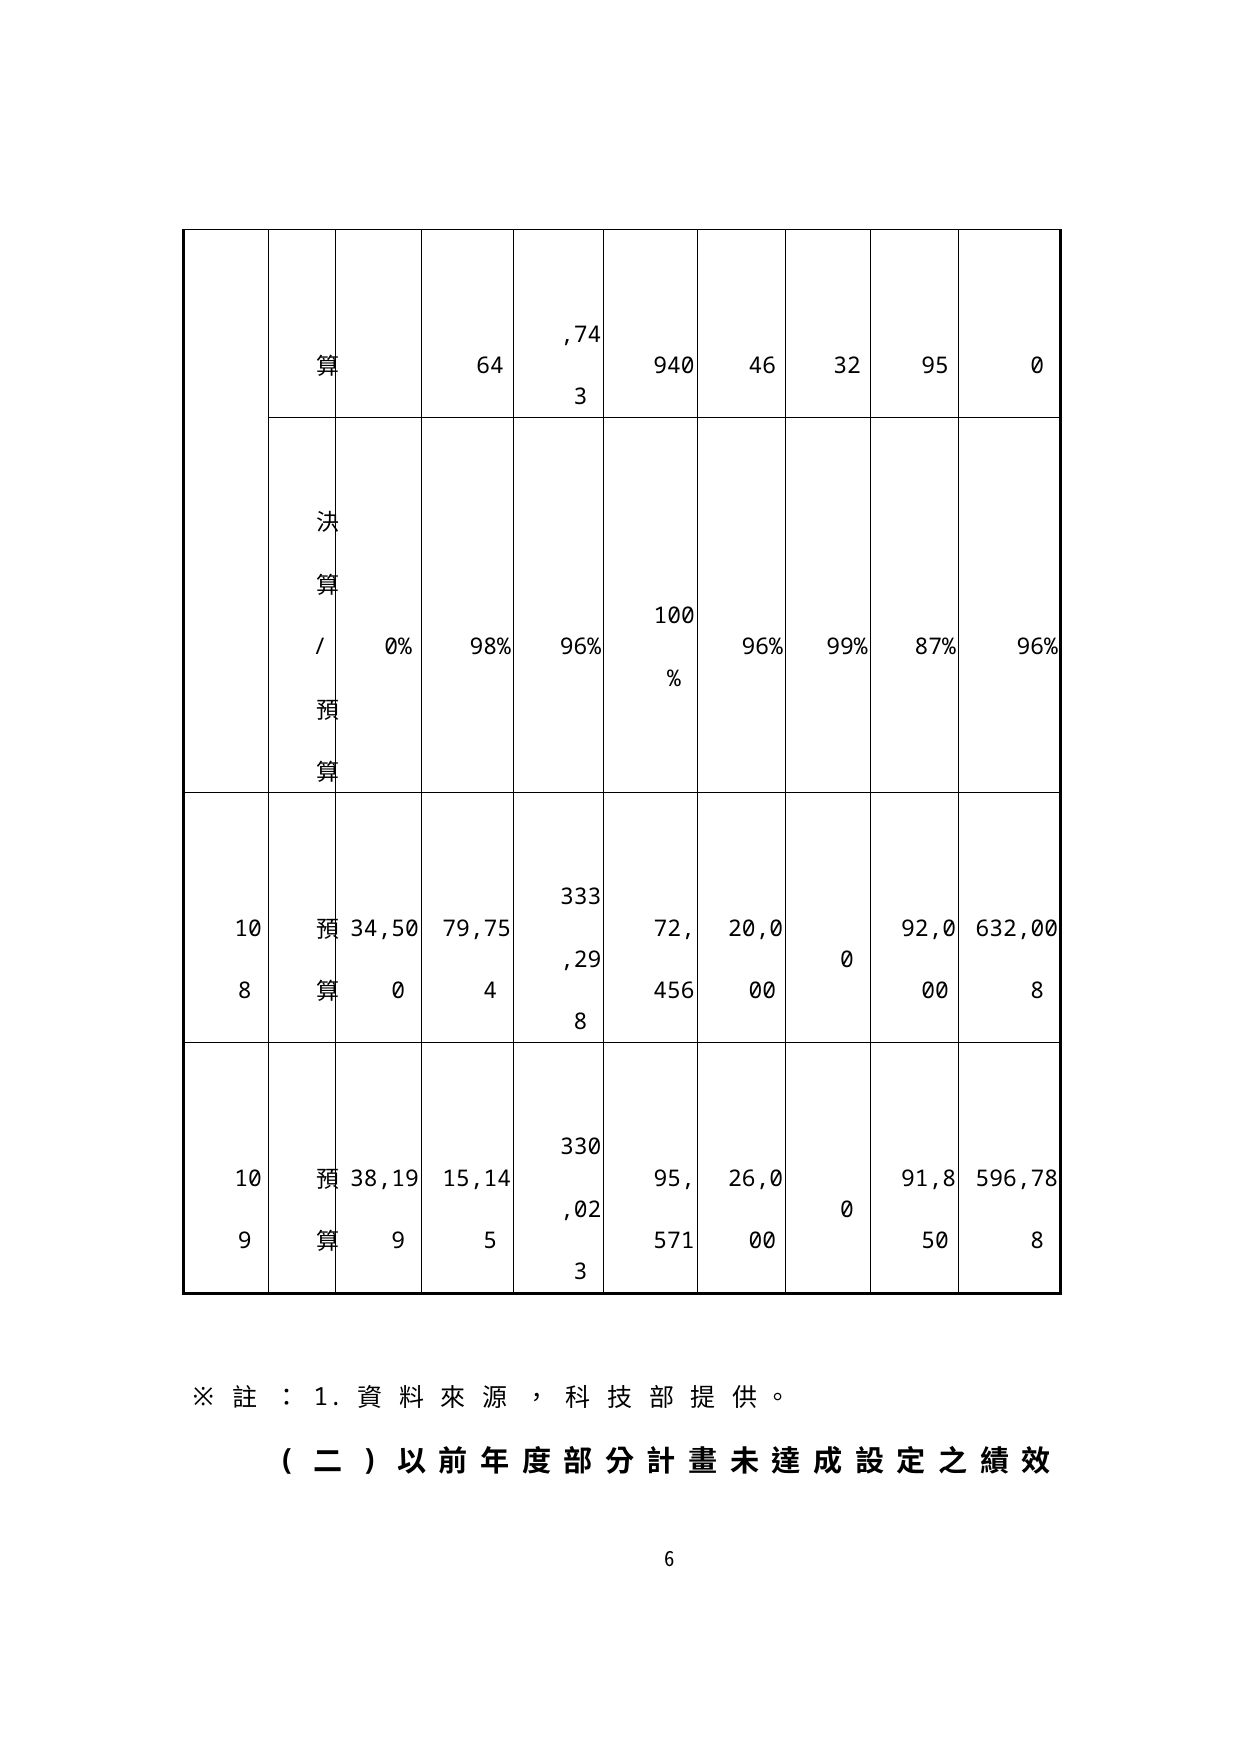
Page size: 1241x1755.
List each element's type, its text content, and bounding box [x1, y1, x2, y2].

table_cell 72,456 [604, 793, 697, 1042]
table_cell 34,500 [336, 793, 421, 1042]
table_cell 92,000 [871, 793, 958, 1042]
table_cell 26,000 [698, 1043, 785, 1292]
table_cell 0 [959, 230, 1059, 417]
table_cell 預算 [269, 793, 335, 1042]
table_cell 95 [871, 230, 958, 417]
table_cell ,743 [514, 230, 603, 417]
table_cell 99% [786, 418, 870, 792]
table_cell 333,298 [514, 793, 603, 1042]
table_cell 100% [604, 418, 697, 792]
table_cell 91,850 [871, 1043, 958, 1292]
table_cell 決算/預算 [269, 418, 335, 792]
table_cell 79,754 [422, 793, 513, 1042]
table_cell 87% [871, 418, 958, 792]
table_cell 330,023 [514, 1043, 603, 1292]
text (二)以前年度部分計畫未達成設定之績效 [241, 1417, 1057, 1479]
table_cell 38,199 [336, 1043, 421, 1292]
table_cell 96% [514, 418, 603, 792]
table_cell 20,000 [698, 793, 785, 1042]
table_cell 108 [185, 793, 268, 1042]
table_cell 98% [422, 418, 513, 792]
table_cell 46 [698, 230, 785, 417]
text ※註：1.資料來源，科技部提供。 [182, 1354, 1057, 1417]
table_cell 95,571 [604, 1043, 697, 1292]
table_cell 0 [786, 793, 870, 1042]
table_cell 預算 [269, 1043, 335, 1292]
table_cell 596,788 [959, 1043, 1059, 1292]
table_cell 0 [786, 1043, 870, 1292]
table_cell 940 [604, 230, 697, 417]
table_cell 32 [786, 230, 870, 417]
table_cell 109 [185, 1043, 268, 1292]
table_cell 0% [336, 418, 421, 792]
table_cell 0 [336, 230, 421, 417]
table_cell 96% [959, 418, 1059, 792]
table_cell 632,008 [959, 793, 1059, 1042]
table_cell 96% [698, 418, 785, 792]
table_cell 15,145 [422, 1043, 513, 1292]
table_cell [185, 230, 268, 792]
table_cell 決算 [269, 230, 335, 417]
table_cell 64 [422, 230, 513, 417]
